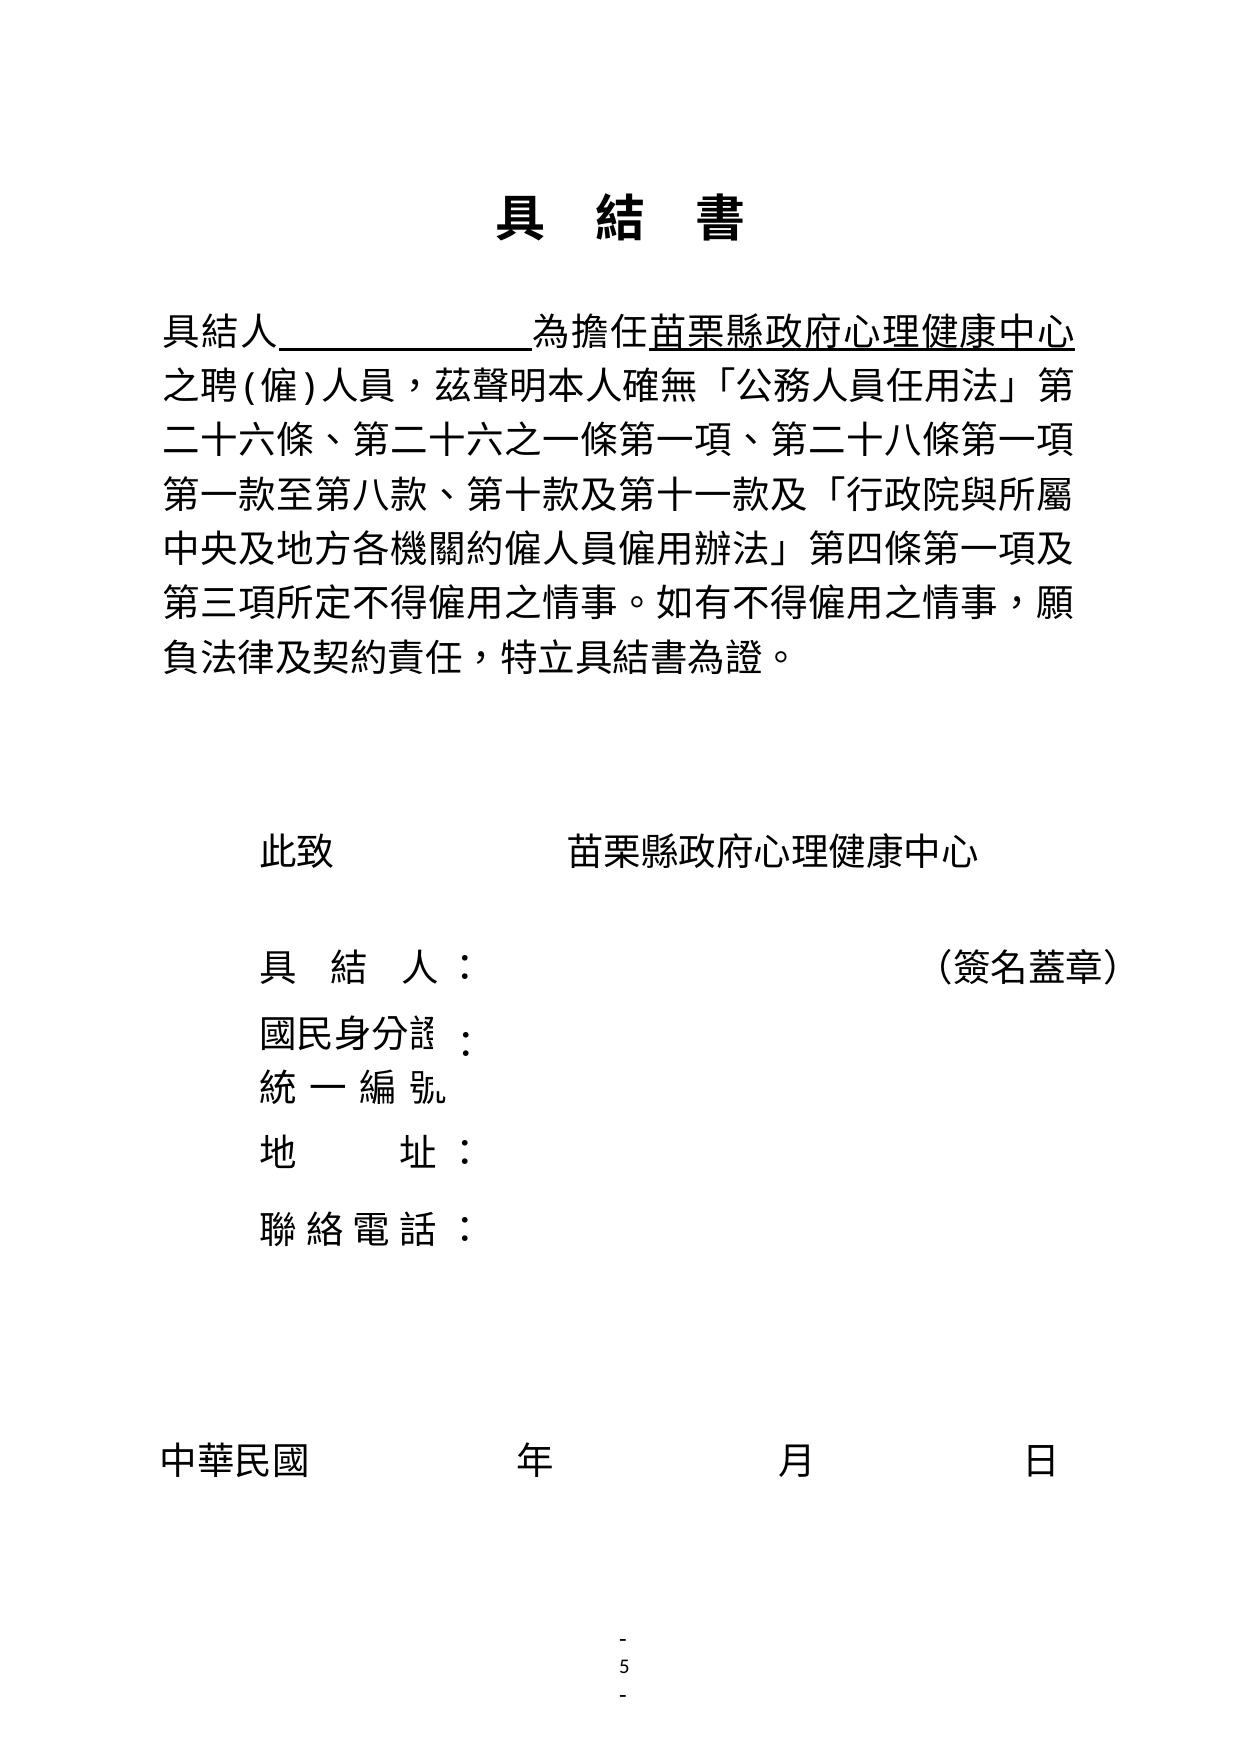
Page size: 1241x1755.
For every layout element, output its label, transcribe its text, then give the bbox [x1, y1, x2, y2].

table_cell 聯絡電話： [248, 1189, 555, 1266]
table_header 此致 [248, 821, 555, 927]
table_header 苗栗縣政府心理健康中心 [555, 821, 1152, 927]
text 中華民國 年 月 日 [114, 1431, 1075, 1485]
table_cell [555, 1112, 1152, 1189]
table_cell （簽名蓋章） [555, 927, 1152, 1003]
text 具 結 書 [89, 178, 1152, 251]
table_cell 國民身分證 統一編號 [248, 1004, 555, 1112]
text 具結人 為擔任苗栗縣政府心理健康中心 之聘(僱)人員，茲聲明本人確無「公務人員任用法」第二十六條、第二十六之一條第一項、第二十八條第一項第一款至第八款、第十款及第十一款及「行政院與所屬中央及地方各機關約僱人員僱用辦法」第四條第一項及第三項所定不得僱用之情事。如有不得僱用之情事，願負法律及契約責任，特立具結書為證。 [162, 302, 1075, 682]
table_cell [555, 1004, 1152, 1112]
table_cell 具 結 人： [248, 927, 555, 1003]
table_cell [555, 1189, 1152, 1266]
table_cell 地 址： [248, 1112, 555, 1189]
